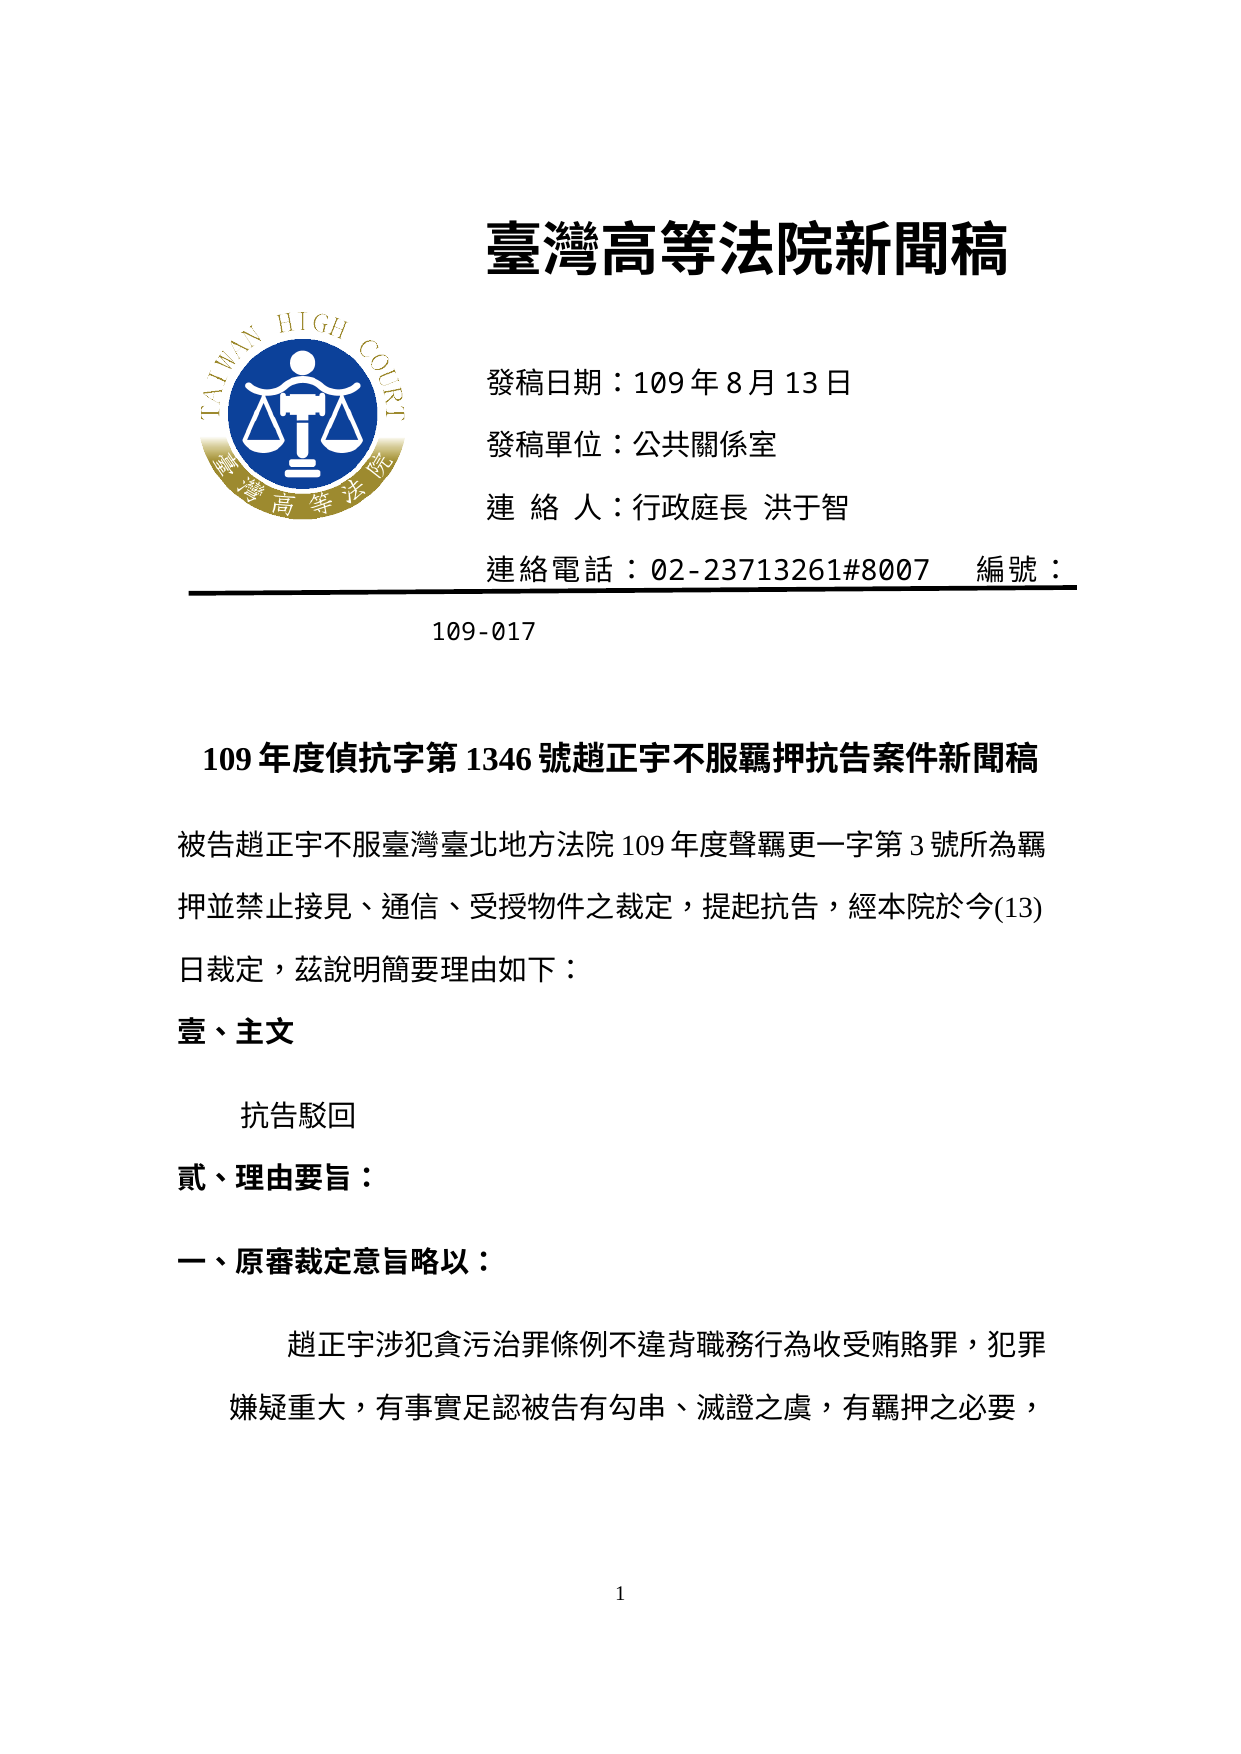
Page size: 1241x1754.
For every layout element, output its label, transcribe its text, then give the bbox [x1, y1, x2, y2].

text 抗告駁回 [240, 1072, 1063, 1134]
subtitle 一、原審裁定意旨略以： [177, 1218, 1063, 1280]
subtitle 壹、主文 [177, 988, 1063, 1051]
text 被告趙正宇不服臺灣臺北地方法院109年度聲羈更一字第3號所為羈押並禁止接見、通信、受授物件之裁定，提起抗告，經本院於今(13)日裁定，茲說明簡要理由如下： [177, 801, 1063, 988]
subtitle 貳、理由要旨： [177, 1134, 1063, 1197]
table_header 109-017 [428, 590, 1073, 651]
table_header 臺灣高等法院新聞稿 發稿日期：109年8月13日 發稿單位：公共關係室 連 絡 人：行政庭長 洪于智 連絡電話：02-23713261#8007 編號： [428, 172, 1073, 589]
text 趙正宇涉犯貪污治罪條例不違背職務行為收受贿賂罪，犯罪嫌疑重大，有事實足認被告有勾串、滅證之虞，有羈押之必要， [229, 1301, 1063, 1426]
text 109年度偵抗字第1346號趙正宇不服羈押抗告案件新聞稿 [177, 714, 1063, 776]
table_header [177, 172, 428, 651]
